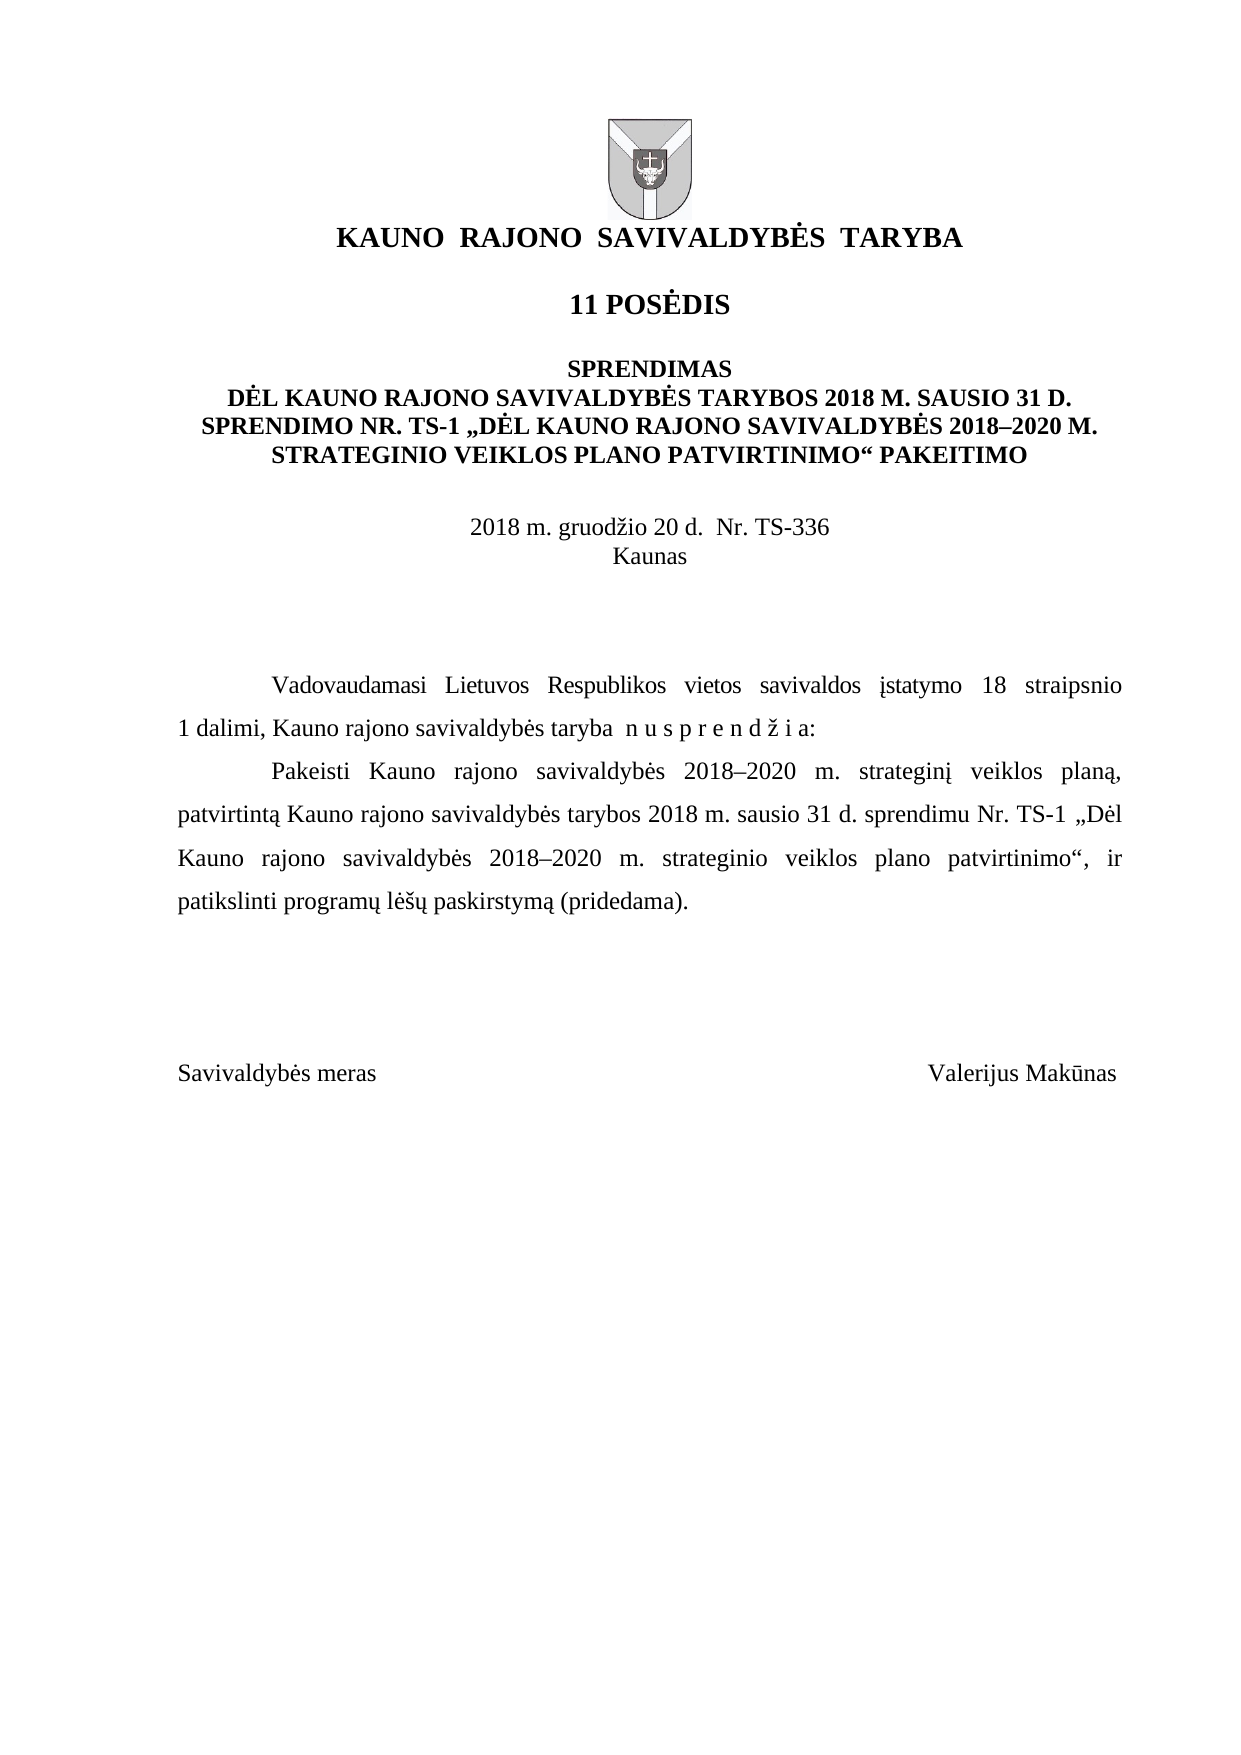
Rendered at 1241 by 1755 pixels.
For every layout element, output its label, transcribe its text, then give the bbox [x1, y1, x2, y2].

text Kaunas [177, 541, 1122, 569]
text Pakeisti Kauno rajono savivaldybės 2018–2020 m. strateginį veiklos planą, patvirtintą Kauno rajono savivaldybės tarybos 2018 m. sausio 31 d. sprendimu Nr. TS-1 „Dėl Kauno rajono savivaldybės 2018–2020 m. strateginio veiklos plano patvirtinimo“, ir patikslinti programų lėšų paskirstymą (pridedama). [177, 756, 1122, 914]
text DĖL KAUNO RAJONO SAVIVALDYBĖS TARYBOS 2018 M. SAUSIO 31 D. SPRENDIMO NR. TS-1 „DĖL KAUNO RAJONO SAVIVALDYBĖS 2018–2020 M. STRATEGINIO VEIKLOS PLANO PATVIRTINIMO“ PAKEITIMO [177, 383, 1122, 469]
text Vadovaudamasi Lietuvos Respublikos vietos savivaldos įstatymo 18 straipsnio 1 dalimi, Kauno rajono savivaldybės taryba n u s p r e n d ž i a: [177, 670, 1122, 742]
text 11 POSĖDIS [177, 287, 1122, 320]
text SPRENDIMAS [177, 354, 1122, 383]
text KAUNO RAJONO SAVIVALDYBĖS TARYBA [177, 220, 1122, 253]
text Savivaldybės meras Valerijus Makūnas [177, 1058, 1122, 1087]
text 2018 m. gruodžio 20 d. Nr. TS-336 [177, 512, 1122, 541]
